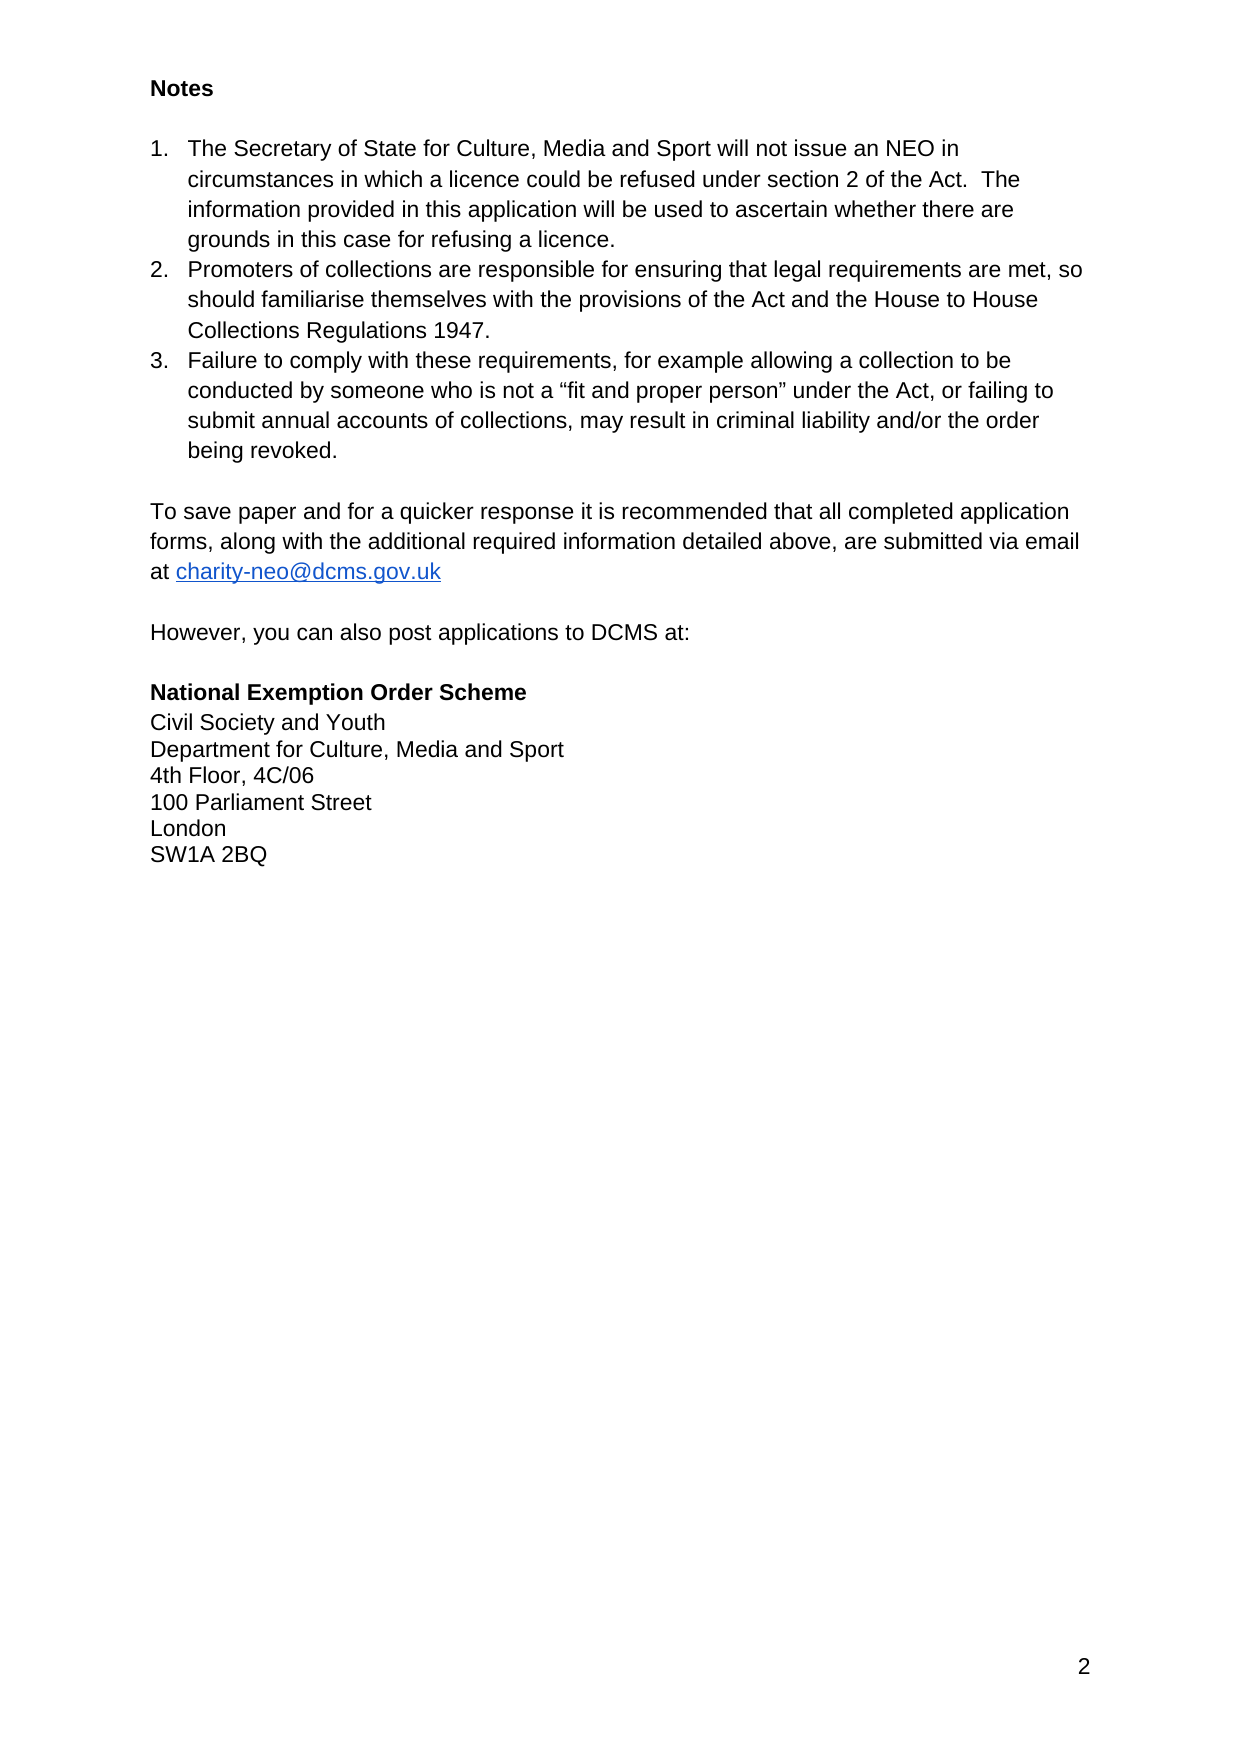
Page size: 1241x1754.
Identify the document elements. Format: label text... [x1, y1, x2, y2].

list Failure to comply with these requirements, for example allowing a collection to be conducted by someone who is not a “fit and proper person” under the Act, or failing to submit annual accounts of collections, may result in criminal liability and/or the order being revoked. [150, 347, 1090, 464]
text SW1A 2BQ [150, 841, 1132, 867]
text However, you can also post applications to DCMS at: [150, 619, 1090, 645]
text Department for Culture, Media and Sport [150, 736, 1132, 762]
list The Secretary of State for Culture, Media and Sport will not issue an NEO in circumstances in which a licence could be refused under section 2 of the Act. The information provided in this application will be used to ascertain whether there are grounds in this case for refusing a licence. [150, 135, 1090, 252]
text To save paper and for a quicker response it is recommended that all completed application forms, along with the additional required information detailed above, are submitted via email at charity-neo@dcms.gov.uk [150, 498, 1090, 585]
text Civil Society and Youth [150, 709, 1132, 736]
list Promoters of collections are responsible for ensuring that legal requirements are met, so should familiarise themselves with the provisions of the Act and the House to House Collections Regulations 1947. [150, 256, 1090, 343]
text London [150, 815, 1132, 841]
text Notes [150, 75, 1090, 101]
text 4th Floor, 4C/06 [150, 762, 1132, 788]
text National Exemption Order Scheme [150, 679, 1090, 706]
text 100 Parliament Street [150, 788, 1132, 815]
